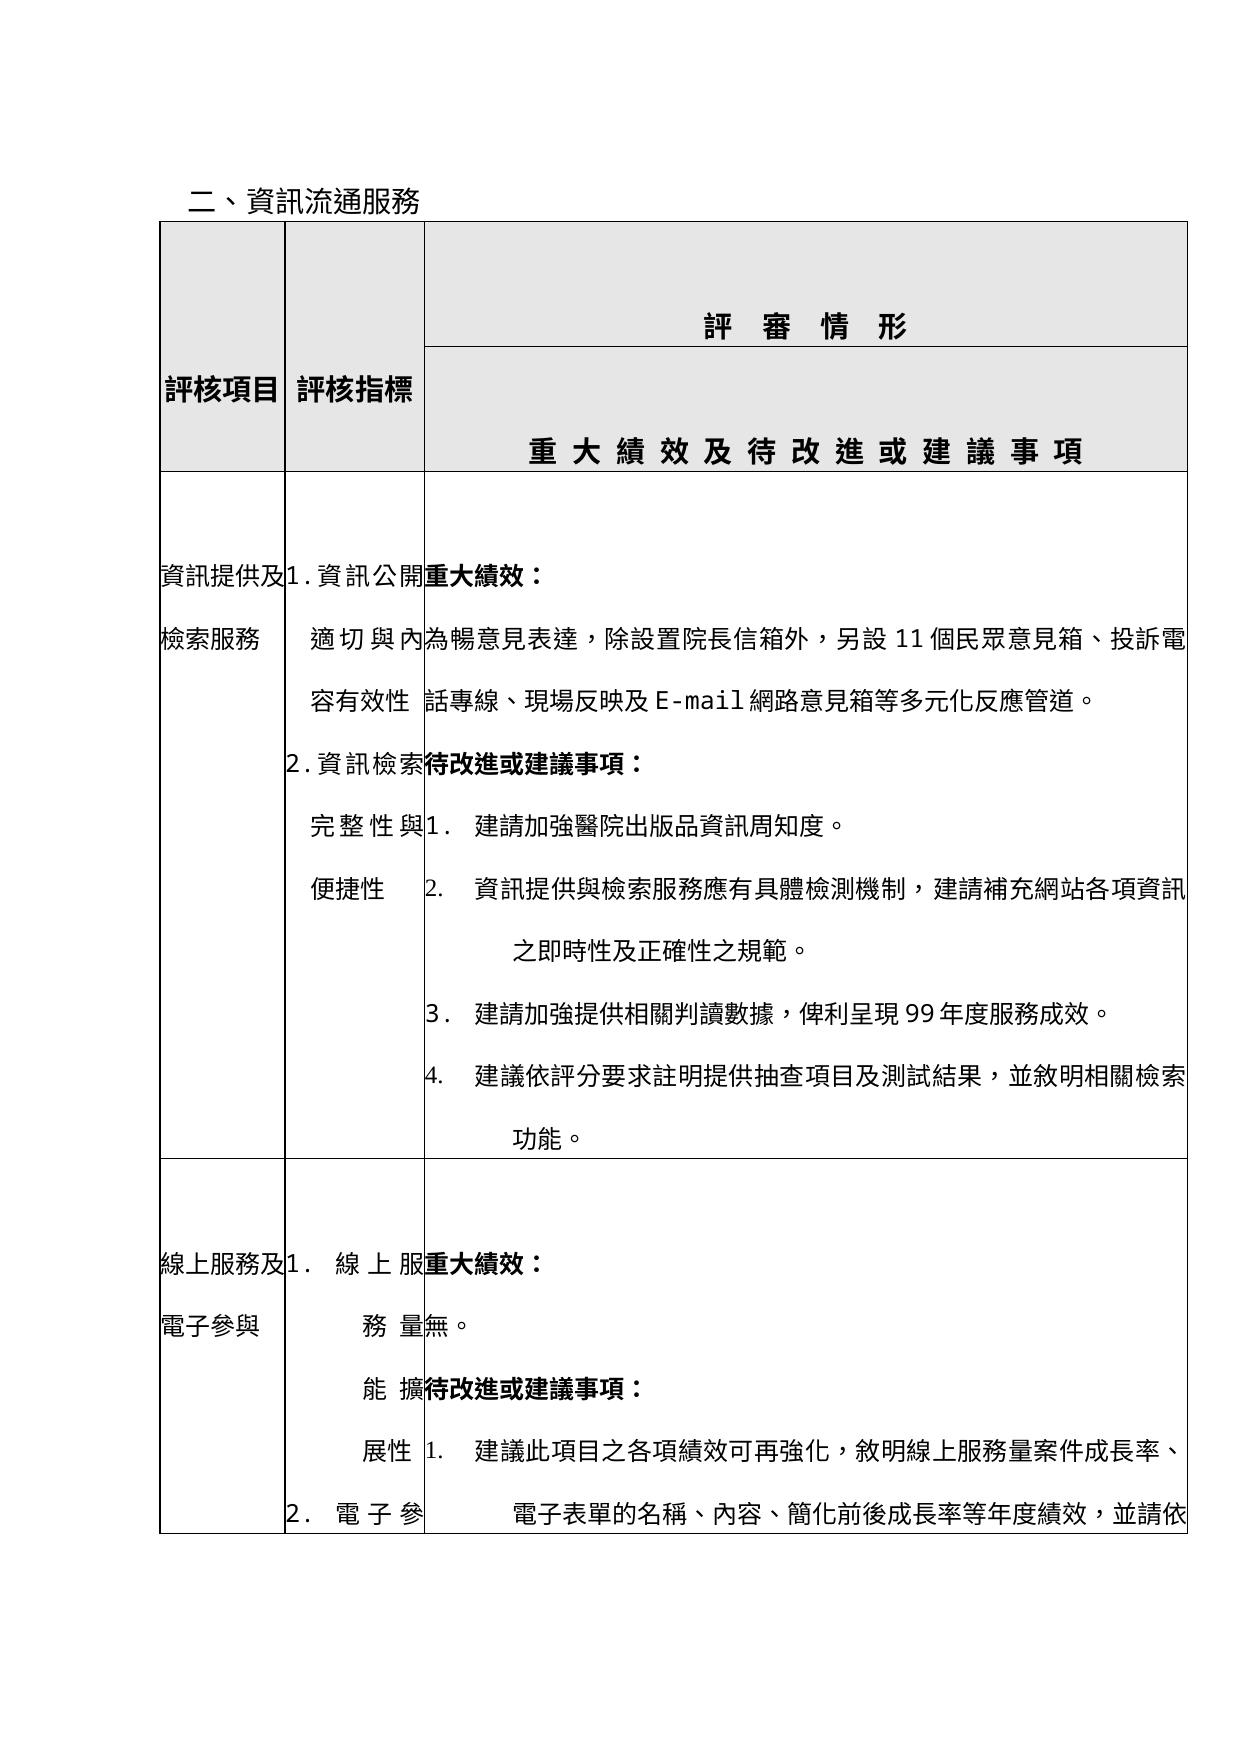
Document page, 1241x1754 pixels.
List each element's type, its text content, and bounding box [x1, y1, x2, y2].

table_header 評核項目 [161, 222, 284, 471]
table_cell 線上服務量能擴展性 電子參與多樣性 [286, 1159, 424, 1533]
table_cell 資訊提供及檢索服務 [161, 472, 284, 1158]
table_cell 重 大 績 效 及 待 改 進 或 建 議 事 項 [425, 347, 1187, 471]
table_header 評 審 情 形 [425, 222, 1187, 346]
text 二、資訊流通服務 [187, 158, 1053, 221]
table_cell 線上服務及電子參與 [161, 1159, 284, 1533]
table_header 評核指標 [286, 222, 424, 471]
table_cell 1.資訊公開適切與內容有效性 2.資訊檢索完整性與便捷性 [286, 472, 424, 1158]
table_cell 重大績效： 無。 待改進或建議事項： 建議此項目之各項績效可再強化，敘明線上服務量案件成長率、電子表單的名稱、內容、簡化前後成長率等年度績效，並請依 [425, 1159, 1187, 1533]
table_cell 重大績效： 為暢意見表達，除設置院長信箱外，另設11個民眾意見箱、投訴電話專線、現場反映及E-mail網路意見箱等多元化反應管道。 待改進或建議事項： 建請加強醫院出版品資訊周知度。 資訊提供與檢索服務應有具體檢測機制，建請補充網站各項資訊之即時性及正確性之規範。 建請加強提供相關判讀數據，俾利呈現99年度服務成效。 建議依評分要求註明提供抽查項目及測試結果，並敘明相關檢索功能。 [425, 472, 1187, 1158]
